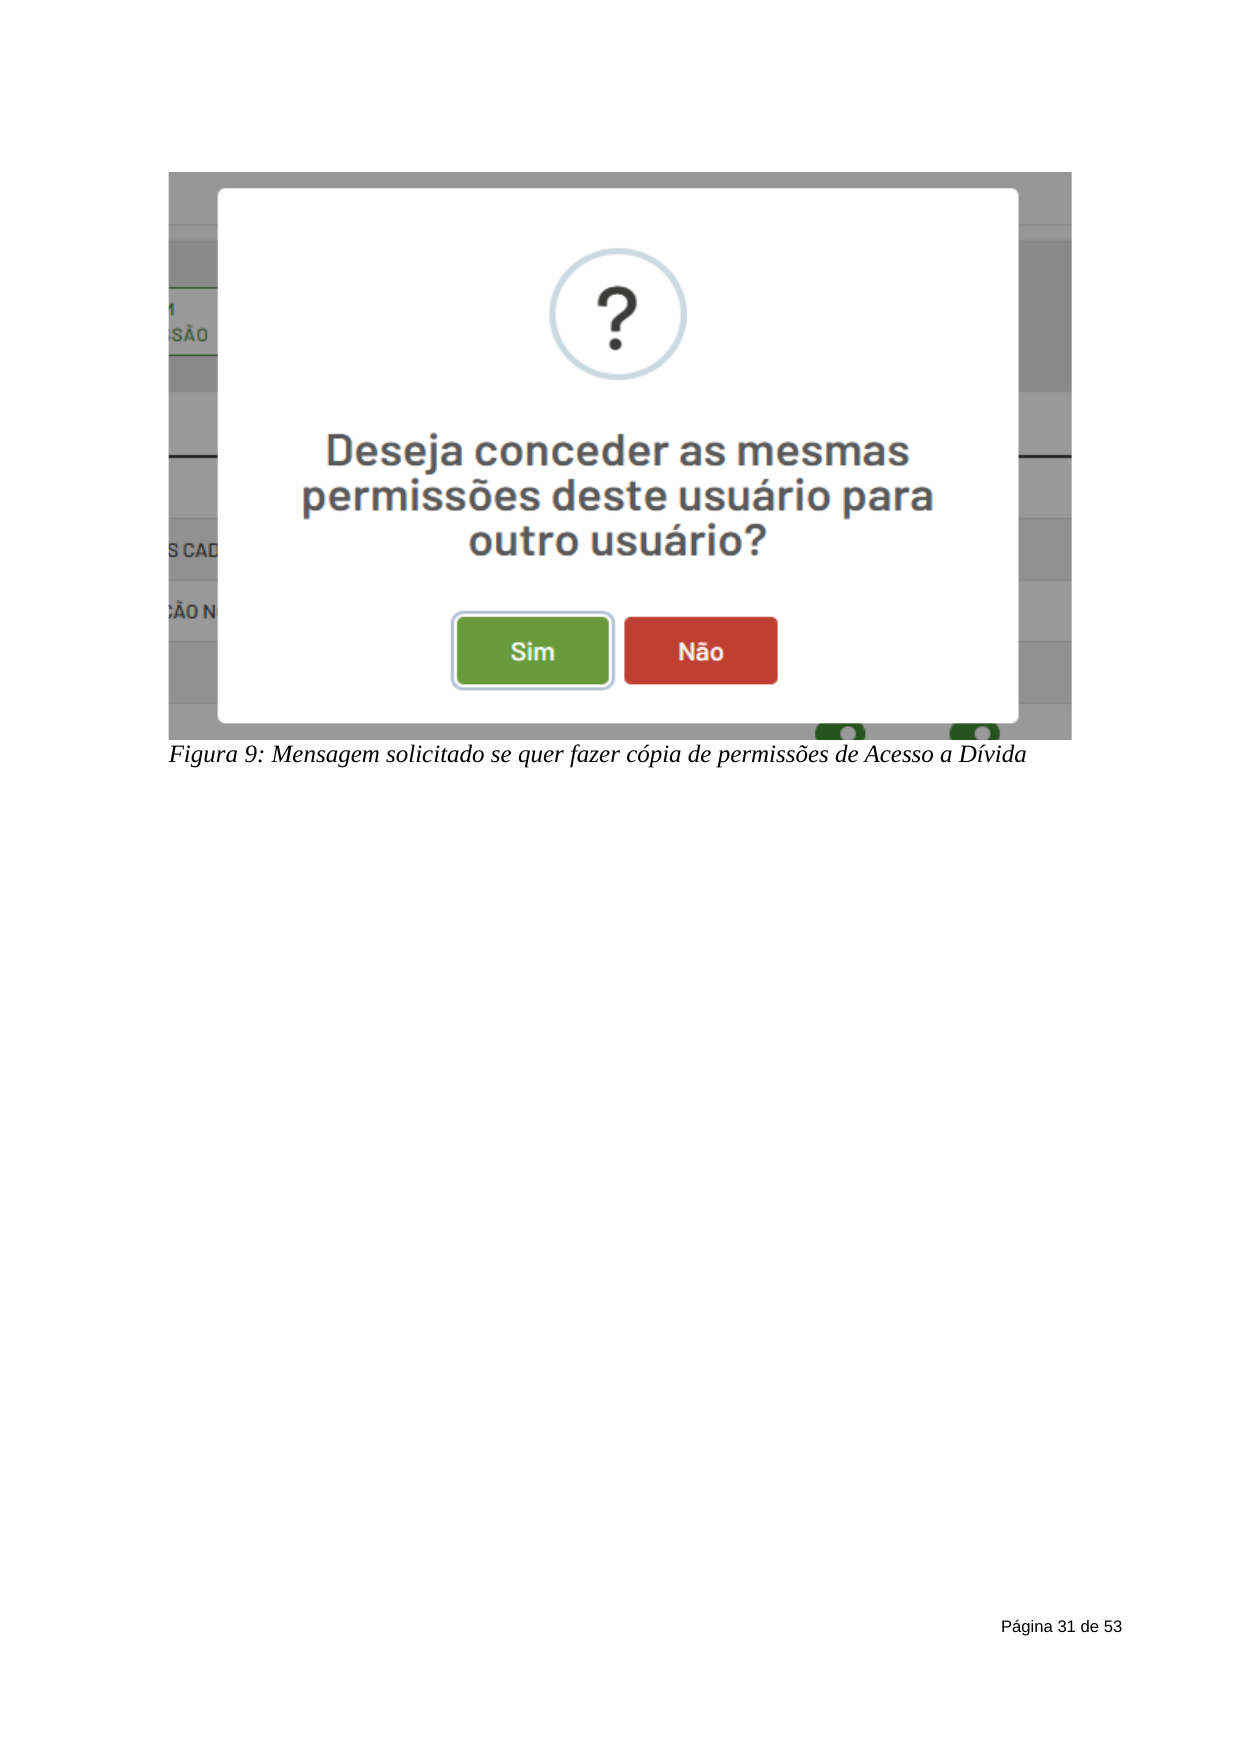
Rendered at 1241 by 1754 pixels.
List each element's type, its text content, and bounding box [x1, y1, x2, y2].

picture [168, 172, 1072, 740]
text Figura 9: Mensagem solicitado se quer fazer cópia de permissões de Acesso a Dívida [168, 740, 1072, 768]
